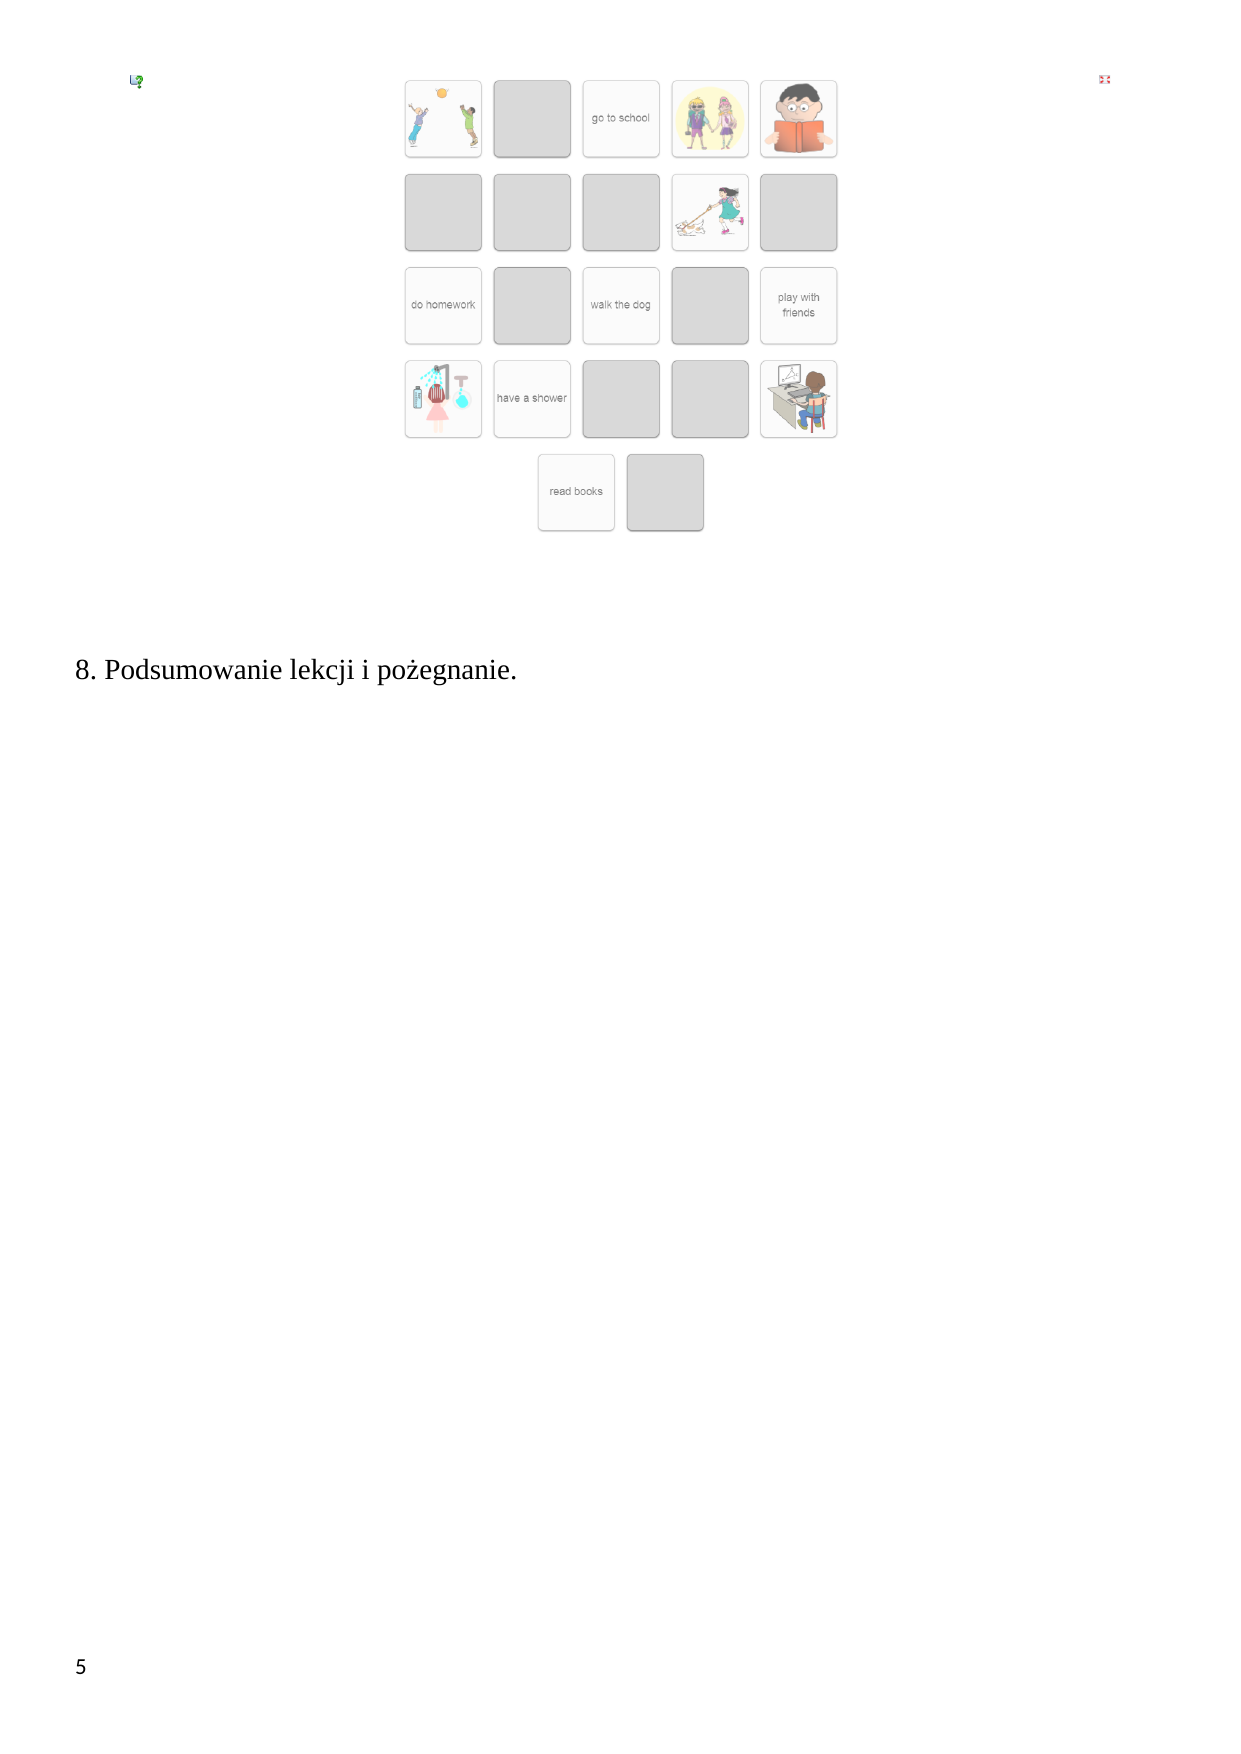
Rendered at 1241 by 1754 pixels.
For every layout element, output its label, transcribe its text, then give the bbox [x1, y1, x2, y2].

picture [130, 75, 1110, 627]
text 8. Podsumowanie lekcji i pożegnanie. [75, 652, 1165, 686]
